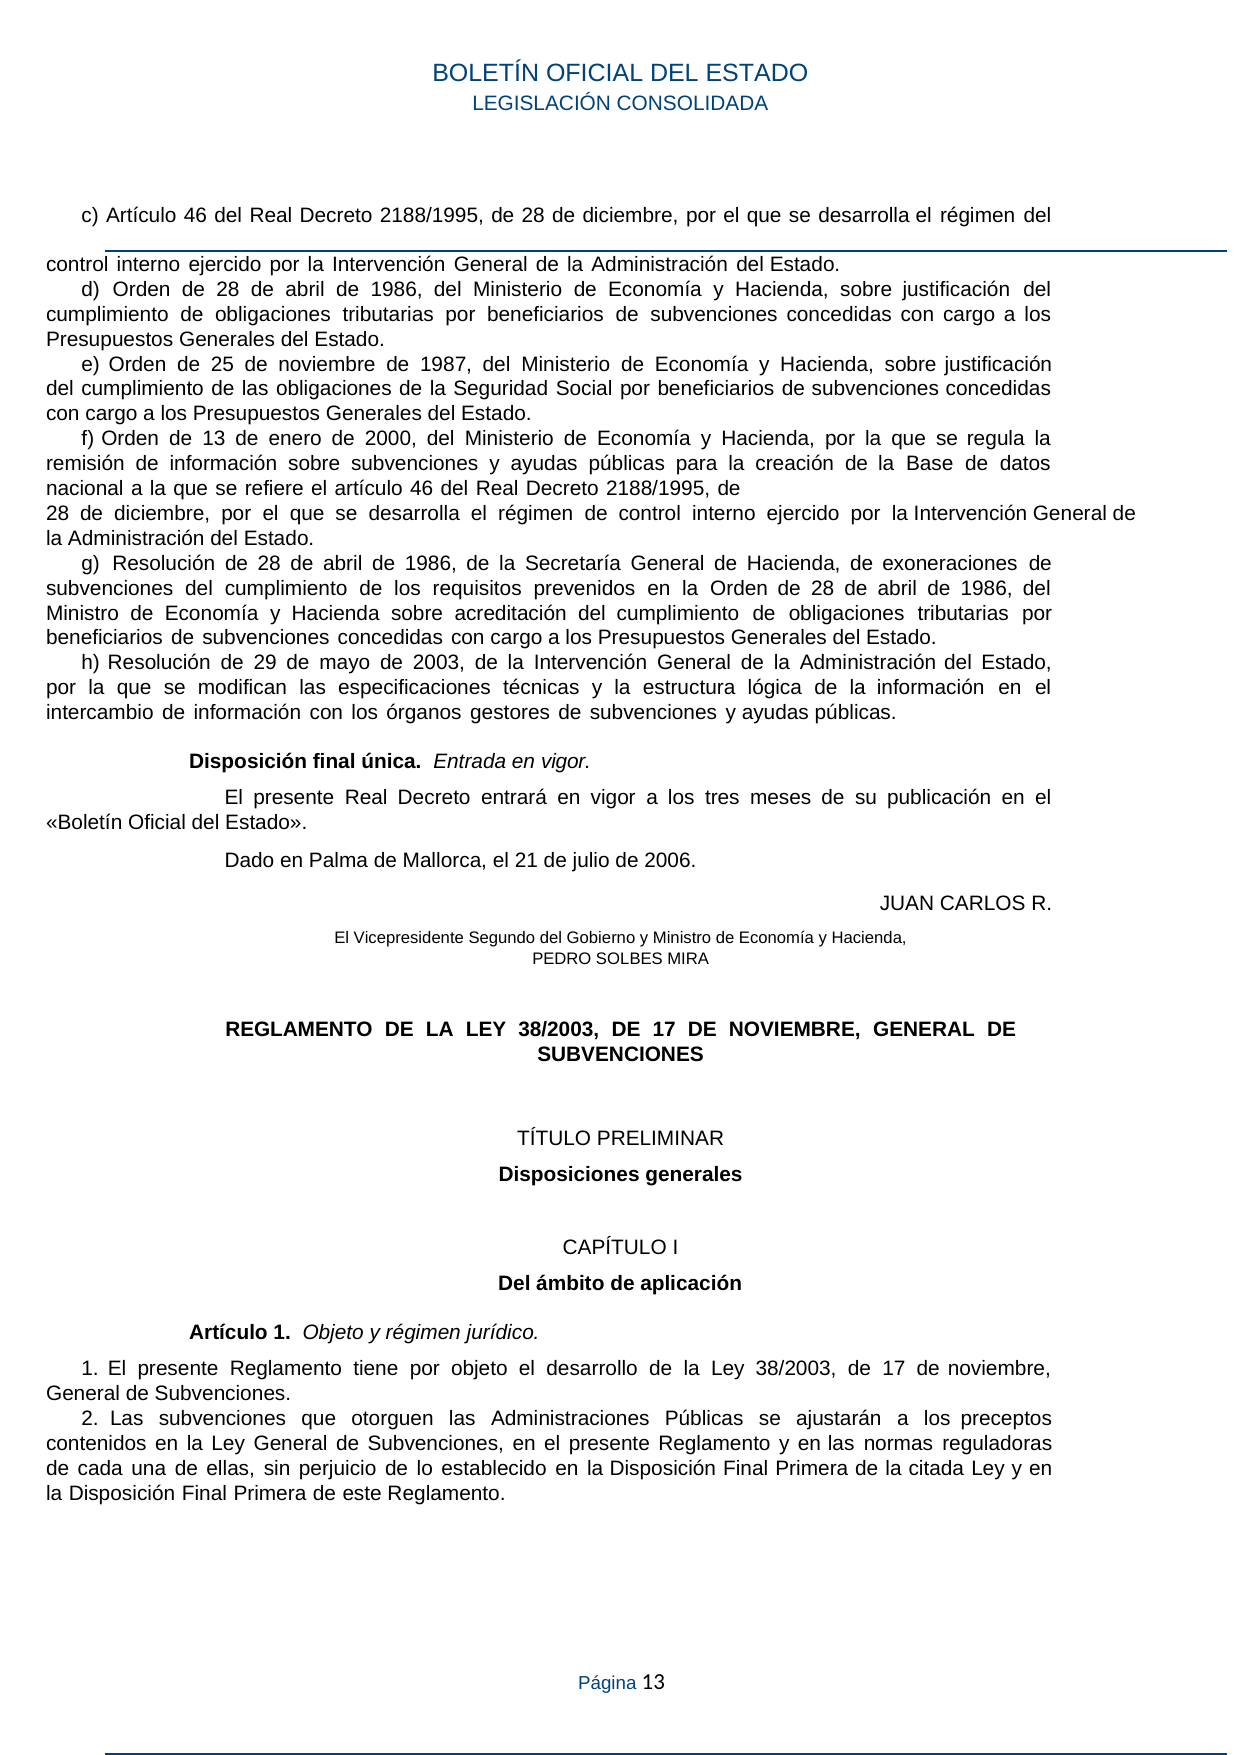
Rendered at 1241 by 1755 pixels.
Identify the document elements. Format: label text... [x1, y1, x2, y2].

text 28 de diciembre, por el que se desarrolla el régimen de control interno ejercido por la Intervención General de la Administración del Estado. [46, 501, 1152, 549]
subtitle REGLAMENTO DE LA LEY 38/2003, DE 17 DE NOVIEMBRE, GENERAL DE SUBVENCIONES [224, 1016, 1016, 1065]
list El presente Reglamento tiene por objeto el desarrollo de la Ley 38/2003, de 17 de noviembre, General de Subvenciones. [46, 1356, 1052, 1405]
text TÍTULO PRELIMINAR [46, 1125, 1195, 1149]
text Artículo 1. Objeto y régimen jurídico. [189, 1320, 1195, 1344]
text Dado en Palma de Mallorca, el 21 de julio de 2006. [224, 848, 1195, 872]
subtitle Del ámbito de aplicación [189, 1271, 1195, 1295]
list Orden de 13 de enero de 2000, del Ministerio de Economía y Hacienda, por la que se regula la remisión de información sobre subvenciones y ayudas públicas para la creación de la Base de datos nacional a la que se refiere el artículo 46 del Real Decreto 2188/1995, de [46, 426, 1052, 500]
text El presente Real Decreto entrará en vigor a los tres meses de su publicación en el [224, 785, 1195, 809]
list Orden de 28 de abril de 1986, del Ministerio de Economía y Hacienda, sobre justificación del cumplimiento de obligaciones tributarias por beneficiarios de subvenciones concedidas con cargo a los Presupuestos Generales del Estado. [46, 277, 1052, 350]
list Artículo 46 del Real Decreto 2188/1995, de 28 de diciembre, por el que se desarrolla el régimen del control interno ejercido por la Intervención General de la Administración del Estado. [46, 203, 1052, 276]
list Las subvenciones que otorguen las Administraciones Públicas se ajustarán a los preceptos contenidos en la Ley General de Subvenciones, en el presente Reglamento y en las normas reguladoras de cada una de ellas, sin perjuicio de lo establecido en la Disposición Final Primera de la citada Ley y en la Disposición Final Primera de este Reglamento. [46, 1406, 1052, 1504]
text Disposición final única. Entrada en vigor. [189, 749, 1195, 773]
text «Boletín Oficial del Estado». [46, 810, 1195, 834]
list Resolución de 28 de abril de 1986, de la Secretaría General de Hacienda, de exoneraciones de subvenciones del cumplimiento de los requisitos prevenidos en la Orden de 28 de abril de 1986, del Ministro de Economía y Hacienda sobre acreditación del cumplimiento de obligaciones tributarias por beneficiarios de subvenciones concedidas con cargo a los Presupuestos Generales del Estado. [46, 551, 1052, 649]
list Resolución de 29 de mayo de 2003, de la Intervención General de la Administración del Estado, por la que se modifican las especificaciones técnicas y la estructura lógica de la información en el intercambio de información con los órganos gestores de subvenciones y ayudas públicas. [46, 650, 1052, 724]
list Orden de 25 de noviembre de 1987, del Ministerio de Economía y Hacienda, sobre justificación del cumplimiento de las obligaciones de la Seguridad Social por beneficiarios de subvenciones concedidas con cargo a los Presupuestos Generales del Estado. [46, 351, 1052, 425]
text CAPÍTULO I [46, 1234, 1195, 1258]
text JUAN CARLOS R. [46, 891, 1052, 914]
text El Vicepresidente Segundo del Gobierno y Ministro de Economía y Hacienda, PEDRO SOLBES MIRA [334, 928, 907, 968]
subtitle Disposiciones generales [46, 1162, 1195, 1186]
